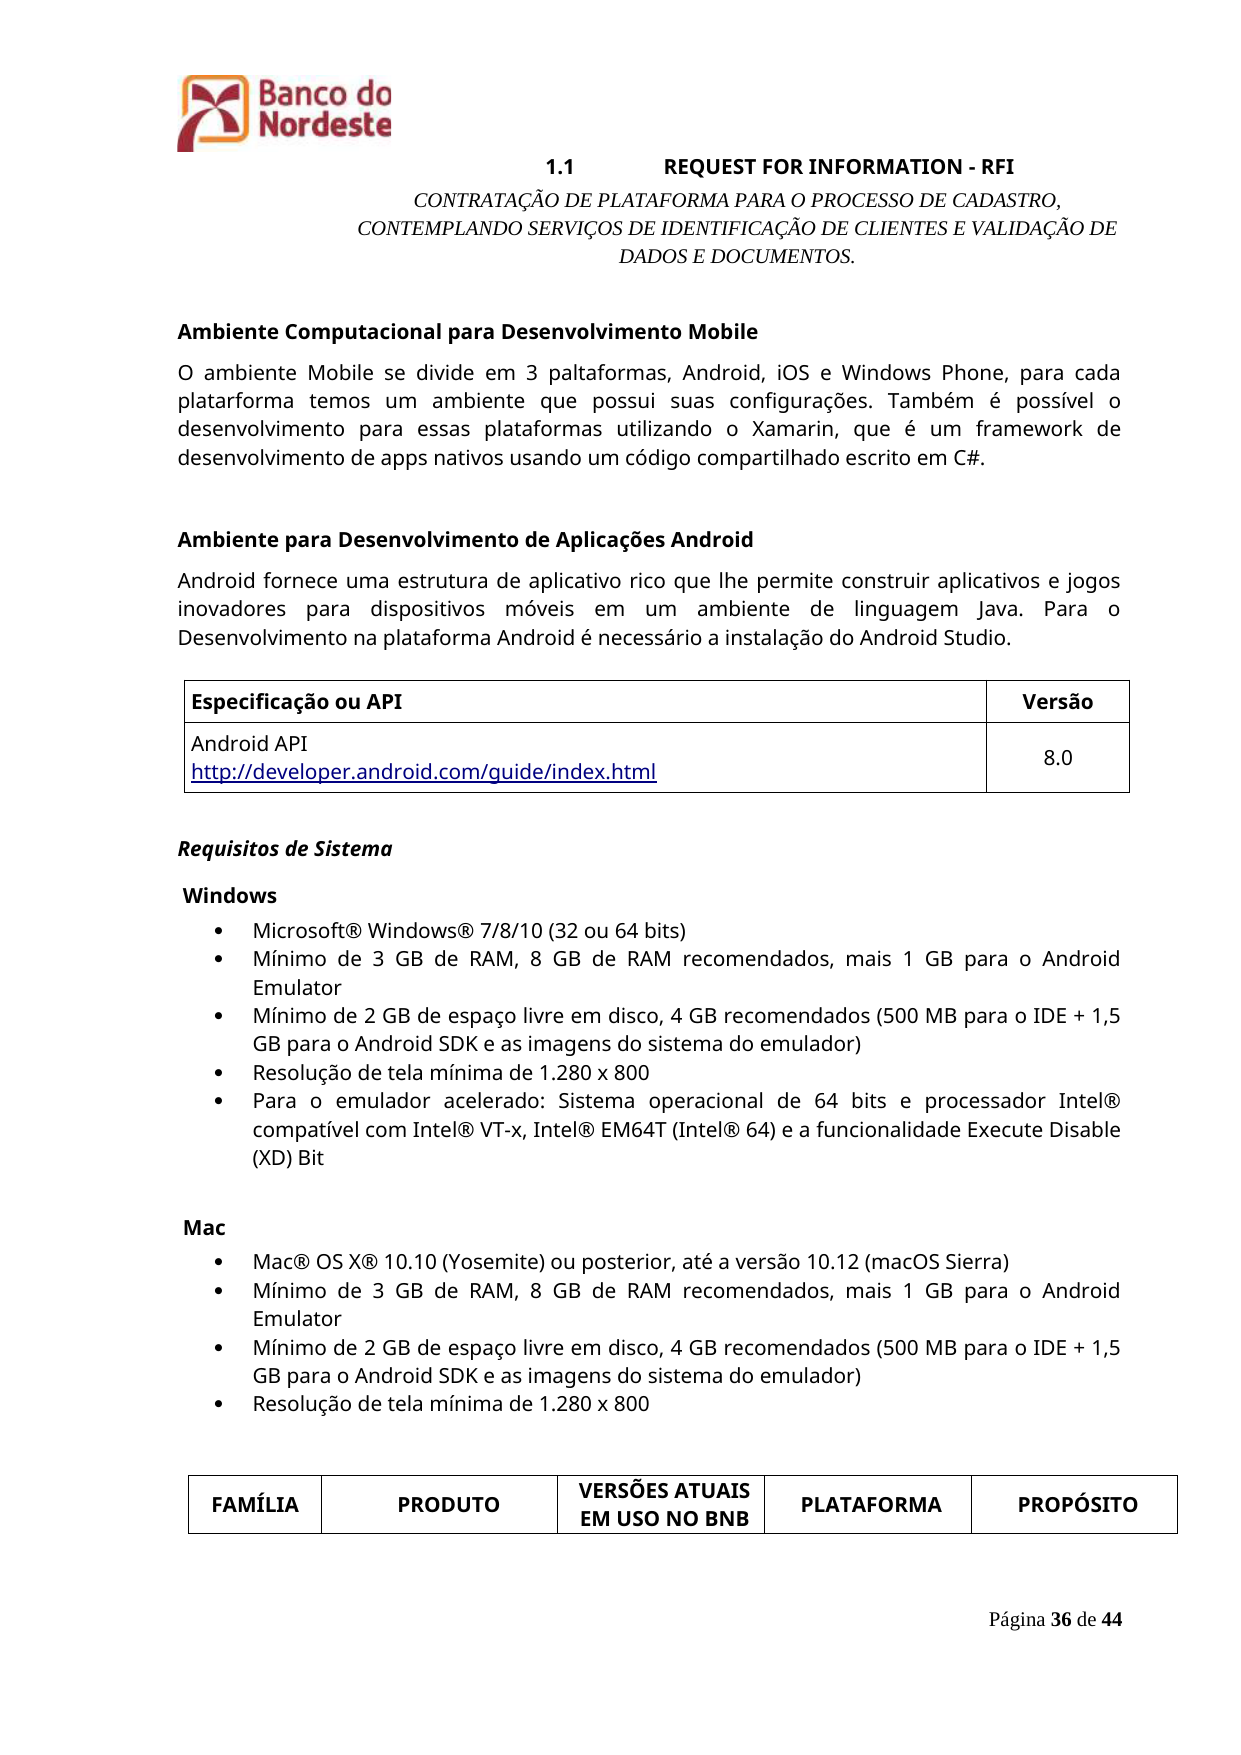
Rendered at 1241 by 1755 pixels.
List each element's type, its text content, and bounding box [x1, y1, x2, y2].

subtitle Ambiente para Desenvolvimento de Aplicações Android [177, 525, 1122, 553]
list Resolução de tela mínima de 1.280 x 800 [215, 1058, 1122, 1086]
subtitle Ambiente Computacional para Desenvolvimento Mobile [177, 317, 1122, 345]
list Mac® OS X® 10.10 (Yosemite) ou posterior, até a versão 10.12 (macOS Sierra) [215, 1247, 1122, 1276]
table_header PLATAFORMA [765, 1476, 971, 1533]
subtitle Requisitos de Sistema [177, 834, 1122, 862]
table_header Versão [987, 681, 1129, 722]
subtitle Mac [177, 1213, 1122, 1241]
list Para o emulador acelerado: Sistema operacional de 64 bits e processador Intel® compatível com Intel® VT-x, Intel® EM64T (Intel® 64) e a funcionalidade Execute Disable (XD) Bit [215, 1086, 1122, 1172]
text Android fornece uma estrutura de aplicativo rico que lhe permite construir aplicativos e jogos inovadores para dispositivos móveis em um ambiente de linguagem Java. Para o Desenvolvimento na plataforma Android é necessário a instalação do Android Studio. [177, 566, 1122, 651]
table_cell 8.0 [987, 723, 1129, 792]
list Mínimo de 3 GB de RAM, 8 GB de RAM recomendados, mais 1 GB para o Android Emulator [215, 1276, 1122, 1333]
list Resolução de tela mínima de 1.280 x 800 [215, 1389, 1122, 1418]
list Mínimo de 3 GB de RAM, 8 GB de RAM recomendados, mais 1 GB para o Android Emulator [215, 944, 1122, 1001]
table_header FAMÍLIA [189, 1476, 321, 1533]
subtitle Windows [177, 881, 1122, 909]
table_cell Android API http://developer.android.com/guide/index.html [185, 723, 986, 792]
table_header PROPÓSITO [972, 1476, 1177, 1533]
list Microsoft® Windows® 7/8/10 (32 ou 64 bits) [215, 916, 1122, 944]
list Mínimo de 2 GB de espaço livre em disco, 4 GB recomendados (500 MB para o IDE + 1,5 GB para o Android SDK e as imagens do sistema do emulador) [215, 1001, 1122, 1058]
text O ambiente Mobile se divide em 3 paltaformas, Android, iOS e Windows Phone, para cada platarforma temos um ambiente que possui suas configurações. Também é possível o desenvolvimento para essas plataformas utilizando o Xamarin, que é um framework de desenvolvimento de apps nativos usando um código compartilhado escrito em C#. [177, 358, 1122, 471]
list Mínimo de 2 GB de espaço livre em disco, 4 GB recomendados (500 MB para o IDE + 1,5 GB para o Android SDK e as imagens do sistema do emulador) [215, 1333, 1122, 1389]
table_header PRODUTO [322, 1476, 557, 1533]
table_header VERSÕES ATUAIS EM USO NO BNB [558, 1476, 764, 1533]
table_header Especificação ou API [185, 681, 986, 722]
